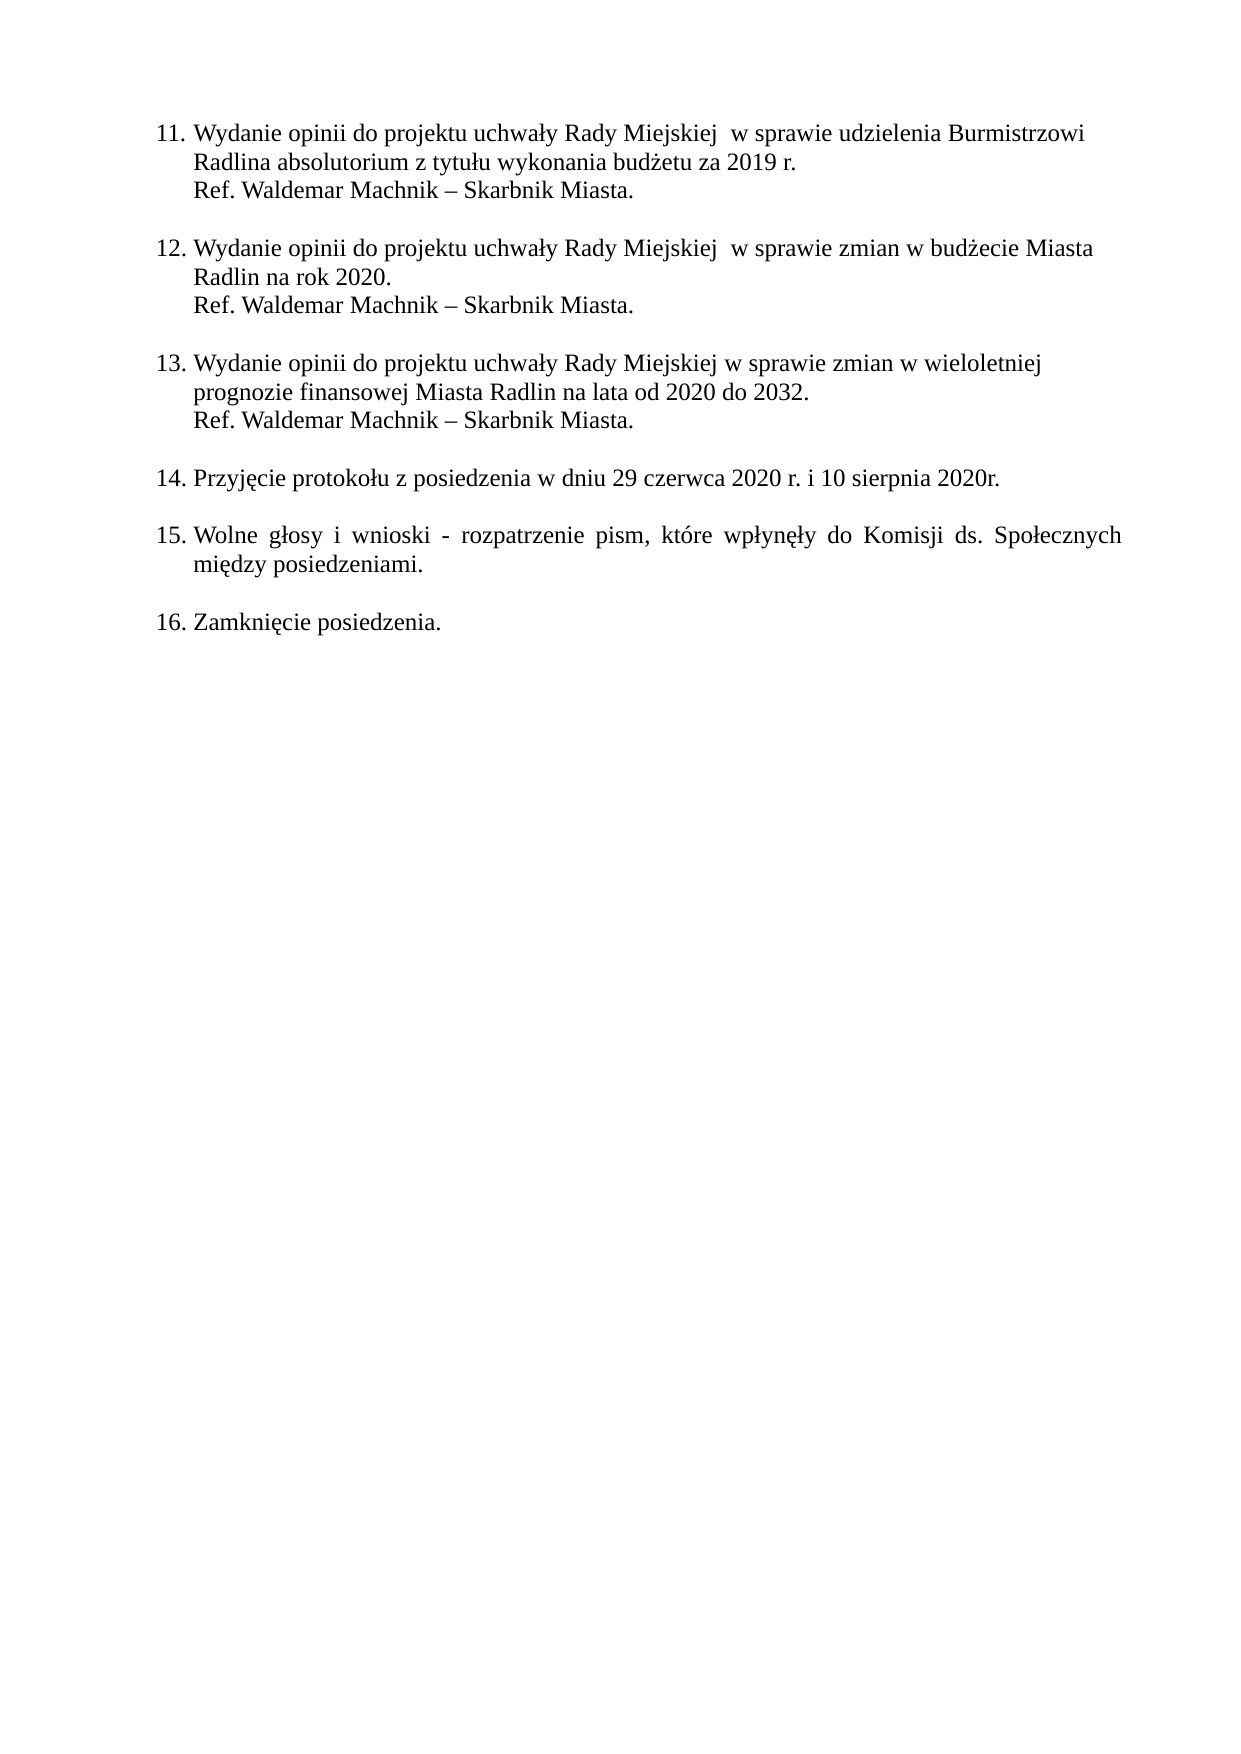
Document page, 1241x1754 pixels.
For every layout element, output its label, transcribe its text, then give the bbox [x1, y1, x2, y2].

list Ref. Waldemar Machnik – Skarbnik Miasta. [156, 406, 1122, 434]
list Ref. Waldemar Machnik – Skarbnik Miasta. [156, 291, 1122, 319]
list Zamknięcie posiedzenia. [156, 607, 1122, 636]
list Wydanie opinii do projektu uchwały Rady Miejskiej w sprawie zmian w budżecie Miasta Radlin na rok 2020. [156, 233, 1122, 291]
list Przyjęcie protokołu z posiedzenia w dniu 29 czerwca 2020 r. i 10 sierpnia 2020r. [156, 463, 1122, 492]
list Wolne głosy i wnioski - rozpatrzenie pism, które wpłynęły do Komisji ds. Społecznych między posiedzeniami. [156, 521, 1122, 578]
list Wydanie opinii do projektu uchwały Rady Miejskiej w sprawie zmian w wieloletniej prognozie finansowej Miasta Radlin na lata od 2020 do 2032. [156, 348, 1122, 406]
list Wydanie opinii do projektu uchwały Rady Miejskiej w sprawie udzielenia Burmistrzowi Radlina absolutorium z tytułu wykonania budżetu za 2019 r. Ref. Waldemar Machnik – Skarbnik Miasta. [156, 118, 1122, 204]
